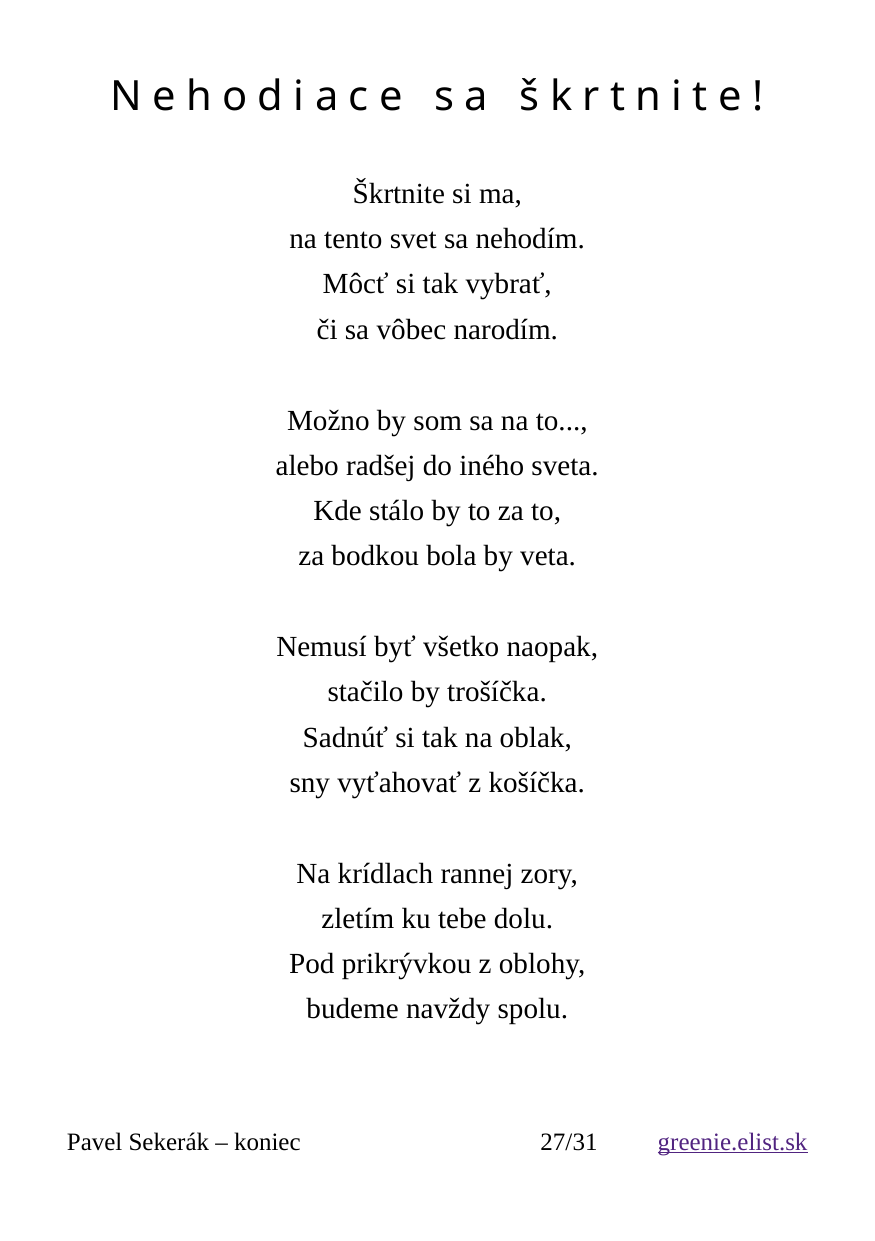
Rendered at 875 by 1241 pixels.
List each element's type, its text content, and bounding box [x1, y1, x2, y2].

text či sa vôbec narodím. [41, 312, 833, 346]
text Na krídlach rannej zory, [41, 856, 833, 889]
text stačilo by trošíčka. [41, 674, 833, 708]
text Nemusí byť všetko naopak, [41, 629, 833, 663]
text Pod prikrývkou z oblohy, [41, 946, 833, 980]
text alebo radšej do iného sveta. [41, 448, 833, 481]
text za bodkou bola by veta. [41, 538, 833, 572]
text sny vyťahovať z košíčka. [41, 765, 833, 799]
text na tento svet sa nehodím. [41, 221, 833, 255]
subtitle Nehodiace sa škrtnite! [41, 66, 833, 123]
text Škrtnite si ma, [41, 176, 833, 209]
text Kde stálo by to za to, [41, 493, 833, 527]
text Sadnúť si tak na oblak, [41, 720, 833, 753]
text Môcť si tak vybrať, [41, 267, 833, 300]
text zletím ku tebe dolu. [41, 901, 833, 934]
text Možno by som sa na to..., [41, 403, 833, 436]
text budeme navždy spolu. [41, 992, 833, 1025]
